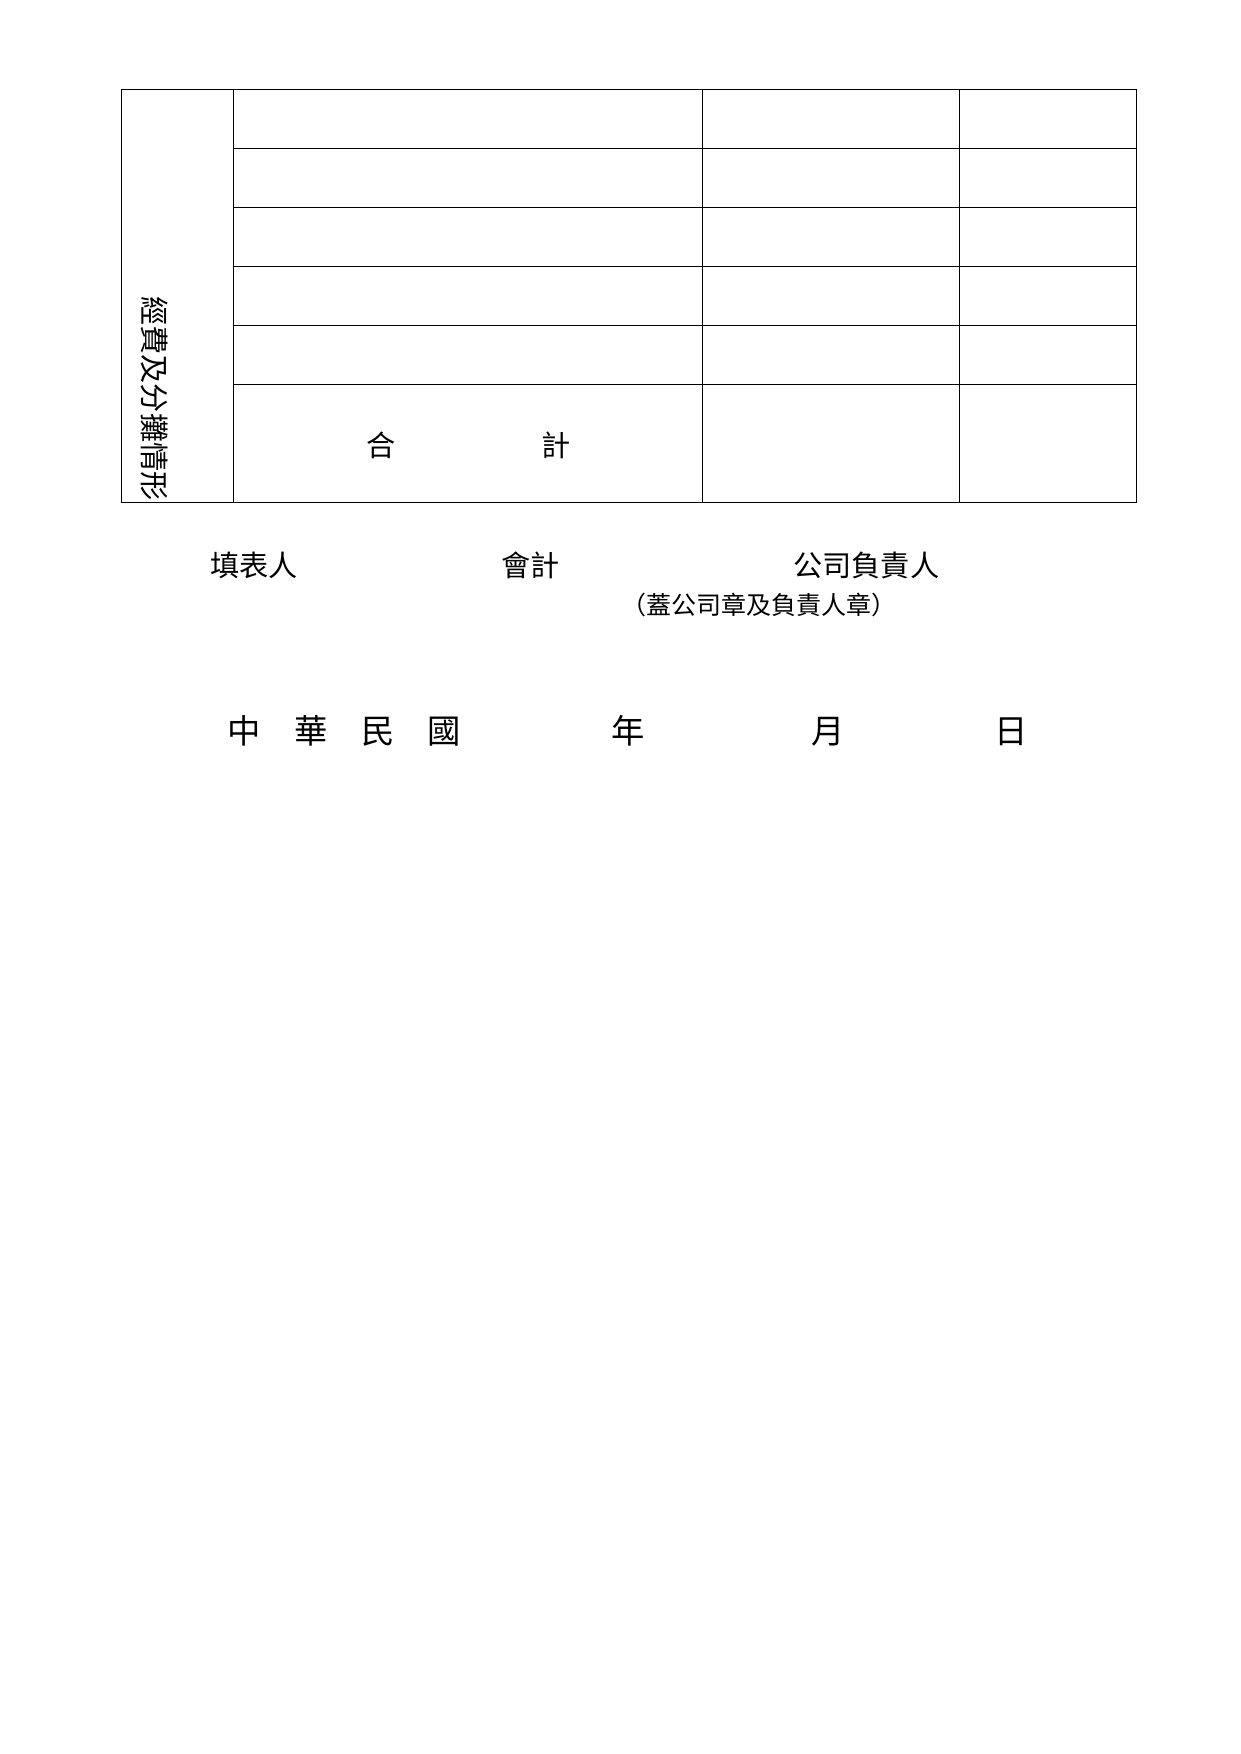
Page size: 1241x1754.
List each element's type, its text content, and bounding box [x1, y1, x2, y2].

table_cell [960, 385, 1136, 502]
table_cell [703, 267, 959, 325]
table_cell [703, 90, 959, 148]
table_cell 經費及分攤情形 [122, 90, 233, 502]
table_cell [234, 267, 702, 325]
table_cell [960, 90, 1136, 148]
text （蓋公司章及負責人章） [118, 585, 1137, 622]
table_cell [703, 149, 959, 207]
table_cell [960, 149, 1136, 207]
table_cell [703, 326, 959, 384]
table_cell [234, 90, 702, 148]
table_cell [960, 208, 1136, 266]
text 填表人 會計 公司負責人 [181, 543, 1137, 585]
table_cell [960, 267, 1136, 325]
table_cell [703, 385, 959, 502]
table_cell 合 計 [234, 385, 702, 502]
table_cell [703, 208, 959, 266]
table_cell [234, 208, 702, 266]
table_cell [960, 326, 1136, 384]
table_cell [234, 326, 702, 384]
table_cell [234, 149, 702, 207]
text 中 華 民 國 年 月 日 [118, 677, 1137, 753]
